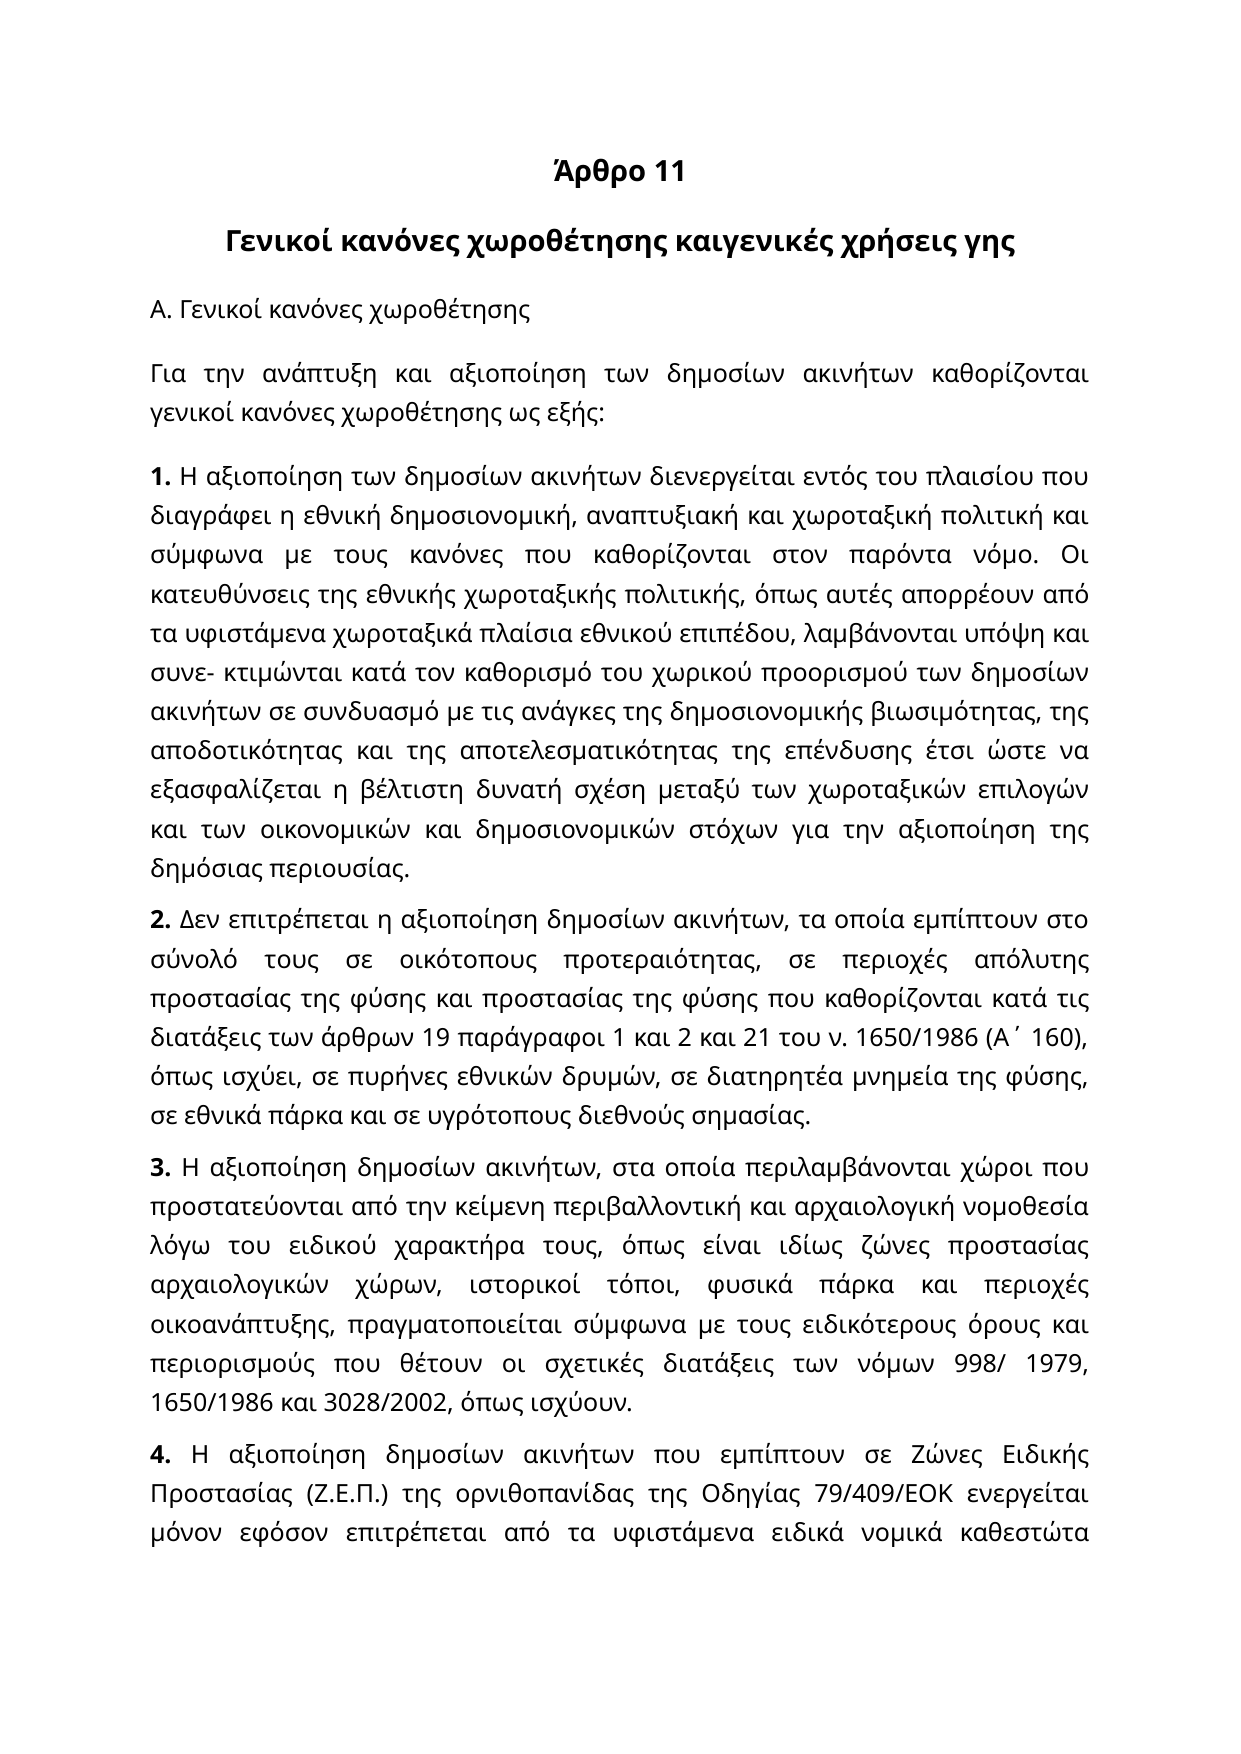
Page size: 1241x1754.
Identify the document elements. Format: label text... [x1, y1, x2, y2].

subtitle Άρθρο 11 [150, 150, 1090, 190]
text 4. Η αξιοποίηση δημοσίων ακινήτων που εμπίπτουν σε Ζώνες Ειδικής Προστασίας (Ζ.Ε.Π.) της ορνιθοπανίδας της Οδηγίας 79/409/ΕΟΚ ενεργείται μόνον εφόσον επιτρέπεται από τα υφιστάμενα ειδικά νομικά καθεστώτα [150, 1436, 1090, 1549]
subtitle Γενικοί κανόνες χωροθέτησης καιγενικές χρήσεις γης [150, 221, 1090, 260]
text Για την ανάπτυξη και αξιοποίηση των δημοσίων ακινήτων καθορίζονται γενικοί κανόνες χωροθέτησης ως εξής: [150, 355, 1090, 429]
text 1. Η αξιοποίηση των δημοσίων ακινήτων διενεργείται εντός του πλαισίου που διαγράφει η εθνική δημοσιονομική, αναπτυξιακή και χωροταξική πολιτική και σύμφωνα με τους κανόνες που καθορίζονται στον παρόντα νόμο. Οι κατευθύνσεις της εθνικής χωροταξικής πολιτικής, όπως αυτές απορρέουν από τα υφιστάμενα χωροταξικά πλαίσια εθνικού επιπέδου, λαμβάνονται υπόψη και συνε- κτιμώνται κατά τον καθορισμό του χωρικού προορισμού των δημοσίων ακινήτων σε συνδυασμό με τις ανάγκες της δημοσιονομικής βιωσιμότητας, της αποδοτικότητας και της αποτελεσματικότητας της επένδυσης έτσι ώστε να εξασφαλίζεται η βέλτιστη δυνατή σχέση μεταξύ των χωροταξικών επιλογών και των οικονομικών και δημοσιονομικών στόχων για την αξιοποίηση της δημόσιας περιουσίας. [150, 459, 1090, 884]
text 2. Δεν επιτρέπεται η αξιοποίηση δημοσίων ακινήτων, τα οποία εμπίπτουν στο σύνολό τους σε οικότοπους προτεραιότητας, σε περιοχές απόλυτης προστασίας της φύσης και προστασίας της φύσης που καθορίζονται κατά τις διατάξεις των άρθρων 19 παράγραφοι 1 και 2 και 21 του ν. 1650/1986 (Α΄ 160), όπως ισχύει, σε πυρήνες εθνικών δρυμών, σε διατηρητέα μνημεία της φύσης, σε εθνικά πάρκα και σε υγρότοπους διεθνούς σημασίας. [150, 902, 1090, 1132]
text 3. H αξιοποίηση δημοσίων ακινήτων, στα οποία περιλαμβάνονται χώροι που προστατεύονται από την κείμενη περιβαλλοντική και αρχαιολογική νομοθεσία λόγω του ειδικού χαρακτήρα τους, όπως είναι ιδίως ζώνες προστασίας αρχαιολογικών χώρων, ιστορικοί τόποι, φυσικά πάρκα και περιοχές οικοανάπτυξης, πραγματοποιείται σύμφωνα με τους ειδικότερους όρους και περιορισμούς που θέτουν οι σχετικές διατάξεις των νόμων 998/ 1979, 1650/1986 και 3028/2002, όπως ισχύουν. [150, 1149, 1090, 1419]
text Α. Γενικοί κανόνες χωροθέτησης [150, 291, 1090, 325]
